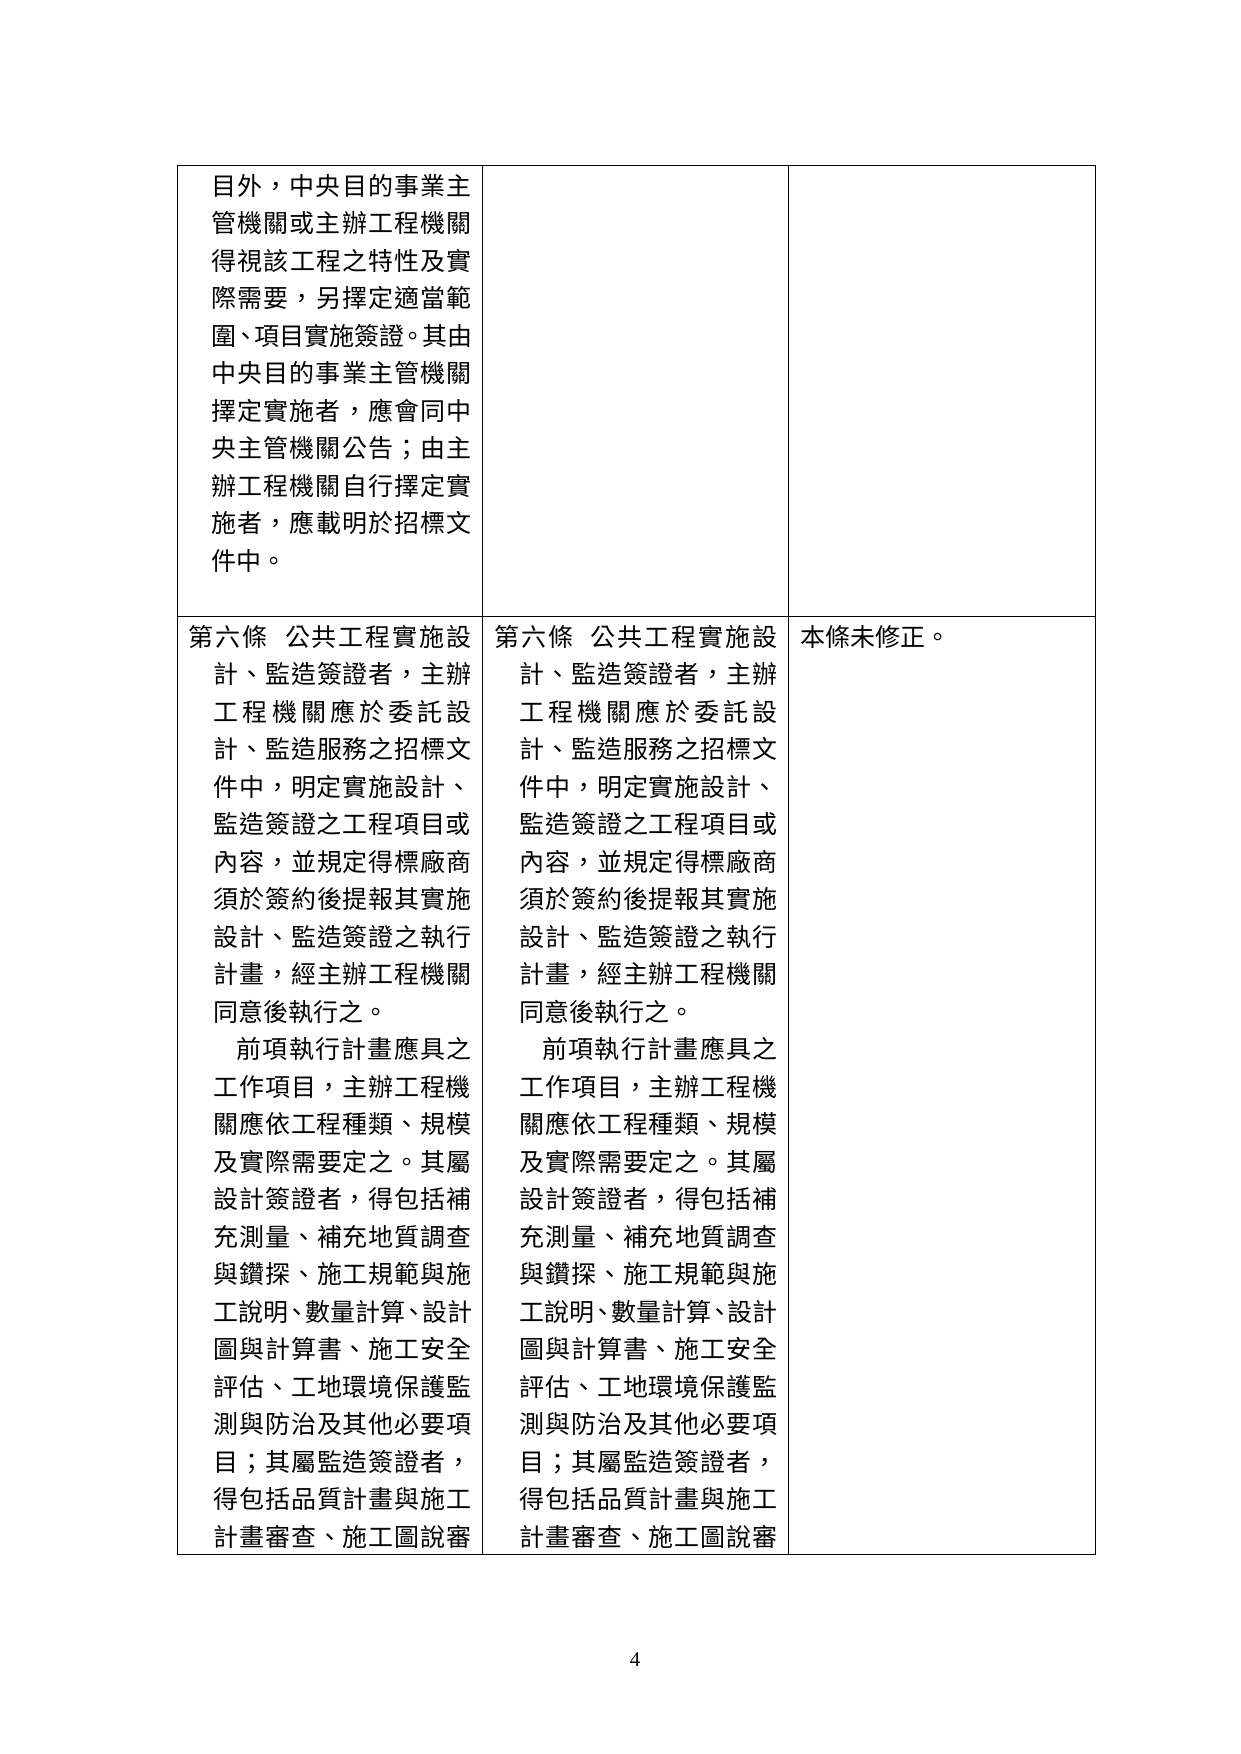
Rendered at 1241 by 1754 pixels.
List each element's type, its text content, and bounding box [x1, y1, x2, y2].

table_cell 目外，中央目的事業主管機關或主辦工程機關得視該工程之特性及實際需要，另擇定適當範圍、項目實施簽證。其由中央目的事業主管機關擇定實施者，應會同中央主管機關公告；由主辦工程機關自行擇定實施者，應載明於招標文件中。 [178, 166, 482, 616]
table_cell 第六條 公共工程實施設計、監造簽證者，主辦工程機關應於委託設計、監造服務之招標文件中，明定實施設計、監造簽證之工程項目或內容，並規定得標廠商須於簽約後提報其實施設計、監造簽證之執行計畫，經主辦工程機關同意後執行之。 前項執行計畫應具之工作項目，主辦工程機關應依工程種類、規模及實際需要定之。其屬設計簽證者，得包括補充測量、補充地質調查與鑽探、施工規範與施工說明、數量計算、設計圖與計算書、施工安全評估、工地環境保護監測與防治及其他必要項目；其屬監造簽證者，得包括品質計畫與施工計畫審查、施工圖說審 [178, 617, 482, 1554]
table_cell 本條未修正。 [789, 617, 1095, 1554]
table_cell [483, 166, 788, 616]
table_cell 第一項增訂第十六款，配合行政院公共工程委員會及交通部九十八年六月十五日工程技字第○九八○○二四九八八○號、交路字第○九八○○○五二七四號公告，明定「交通運輸纜車工程」為應實施技師簽證之公共工程種類。 現行條文第一項第一六款遞移為第一七款。 第二項及第三項未修正。 [789, 166, 1095, 616]
table_cell 第六條 公共工程實施設計、監造簽證者，主辦工程機關應於委託設計、監造服務之招標文件中，明定實施設計、監造簽證之工程項目或內容，並規定得標廠商須於簽約後提報其實施設計、監造簽證之執行計畫，經主辦工程機關同意後執行之。 前項執行計畫應具之工作項目，主辦工程機關應依工程種類、規模及實際需要定之。其屬設計簽證者，得包括補充測量、補充地質調查與鑽探、施工規範與施工說明、數量計算、設計圖與計算書、施工安全評估、工地環境保護監測與防治及其他必要項目；其屬監造簽證者，得包括品質計畫與施工計畫審查、施工圖說審 [483, 617, 788, 1554]
